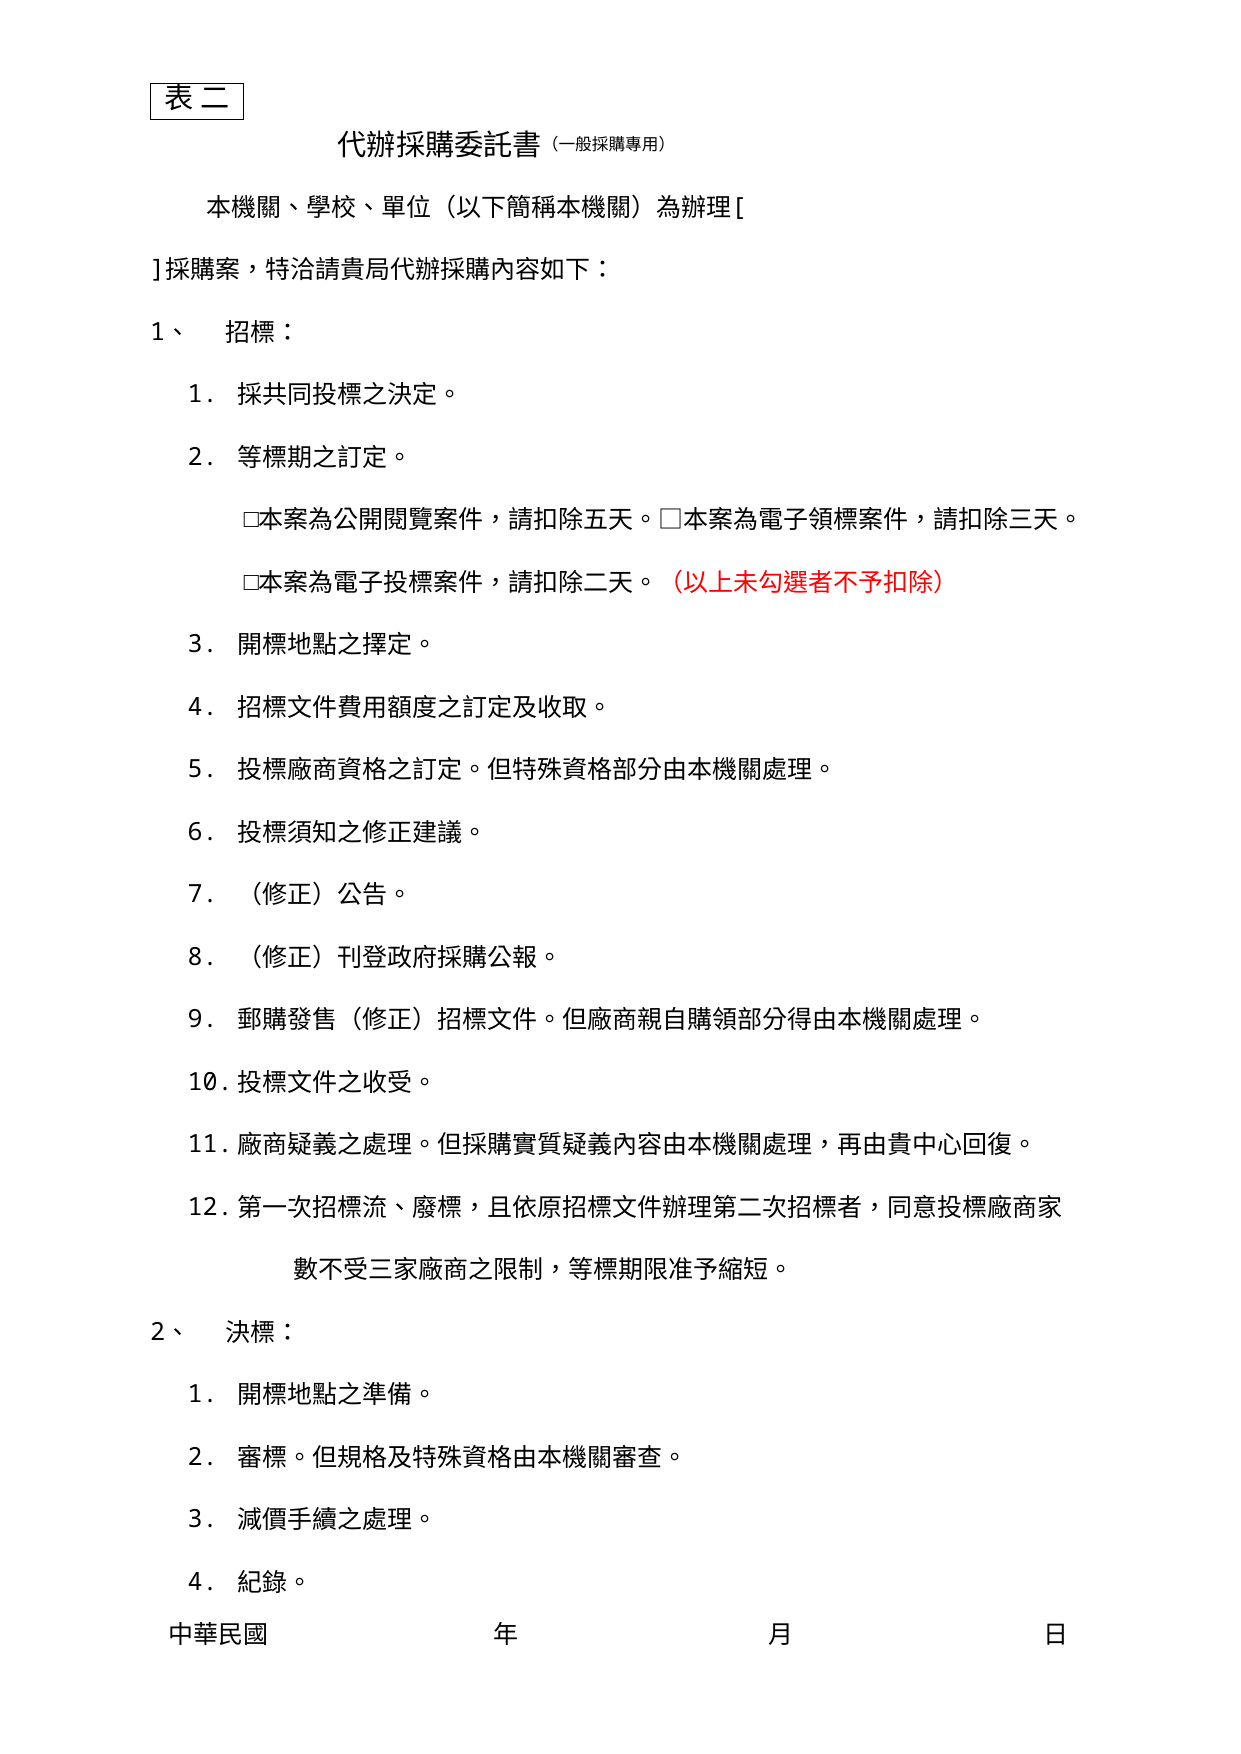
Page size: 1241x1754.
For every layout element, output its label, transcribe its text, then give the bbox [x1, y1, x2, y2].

list 採共同投標之決定。 [187, 351, 1087, 414]
list 投標廠商資格之訂定。但特殊資格部分由本機關處理。 [187, 726, 1087, 789]
list 開標地點之準備。 [187, 1351, 1087, 1414]
list 廠商疑義之處理。但採購實質疑義內容由本機關處理，再由貴中心回復。 [187, 1101, 1087, 1164]
list 第一次招標流、廢標，且依原招標文件辦理第二次招標者，同意投標廠商家數不受三家廠商之限制，等標期限准予縮短。 [187, 1164, 1087, 1289]
list 決標： [150, 1289, 1087, 1351]
list （修正）刊登政府採購公報。 [187, 914, 1087, 976]
text □本案為公開閱覽案件，請扣除五天。□本案為電子領標案件，請扣除三天。 [187, 476, 1087, 539]
text 代辦採購委託書（一般採購專用） [150, 101, 1087, 164]
text □本案為電子投標案件，請扣除二天。（以上未勾選者不予扣除） [187, 539, 1087, 601]
text 本機關、學校、單位（以下簡稱本機關）為辦理[ ]採購案，特洽請貴局代辦採購內容如下： [150, 164, 1087, 289]
list 審標。但規格及特殊資格由本機關審查。 [187, 1414, 1087, 1476]
list 開標地點之擇定。 [187, 601, 1087, 664]
list 投標須知之修正建議。 [187, 789, 1087, 851]
list 郵購發售（修正）招標文件。但廠商親自購領部分得由本機關處理。 [187, 976, 1087, 1039]
list （修正）公告。 [187, 851, 1087, 914]
list 紀錄。 [187, 1539, 1087, 1601]
list 減價手續之處理。 [187, 1476, 1087, 1539]
list 招標文件費用額度之訂定及收取。 [187, 664, 1087, 726]
text 表 二 [151, 84, 243, 115]
list 等標期之訂定。 [187, 414, 1087, 476]
list 招標： [150, 289, 1087, 351]
list 投標文件之收受。 [187, 1039, 1087, 1101]
